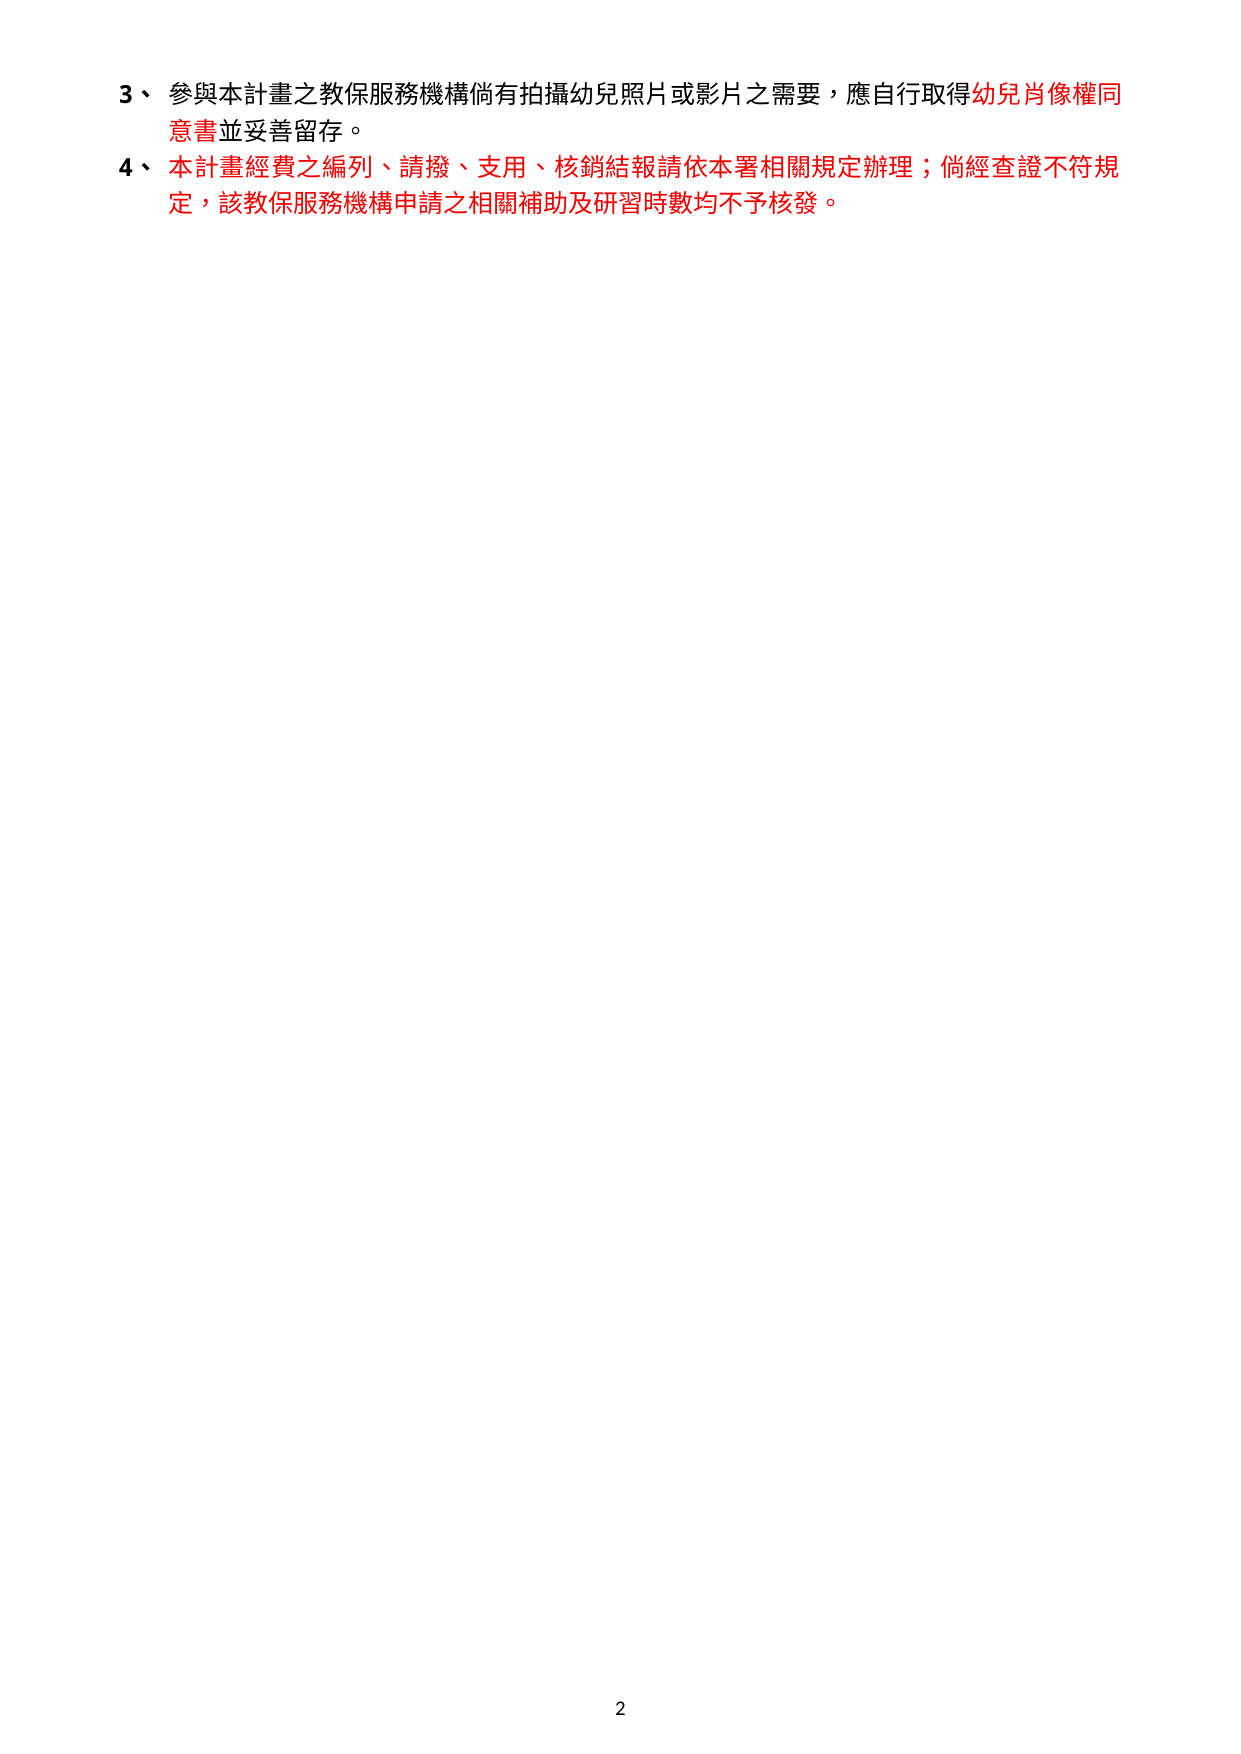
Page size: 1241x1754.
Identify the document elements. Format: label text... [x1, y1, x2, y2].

list 參與本計畫之教保服務機構倘有拍攝幼兒照片或影片之需要，應自行取得幼兒肖像權同意書並妥善留存。 [118, 75, 1122, 147]
list 本計畫經費之編列、請撥、支用、核銷結報請依本署相關規定辦理；倘經查證不符規定，該教保服務機構申請之相關補助及研習時數均不予核發。 [118, 147, 1122, 220]
